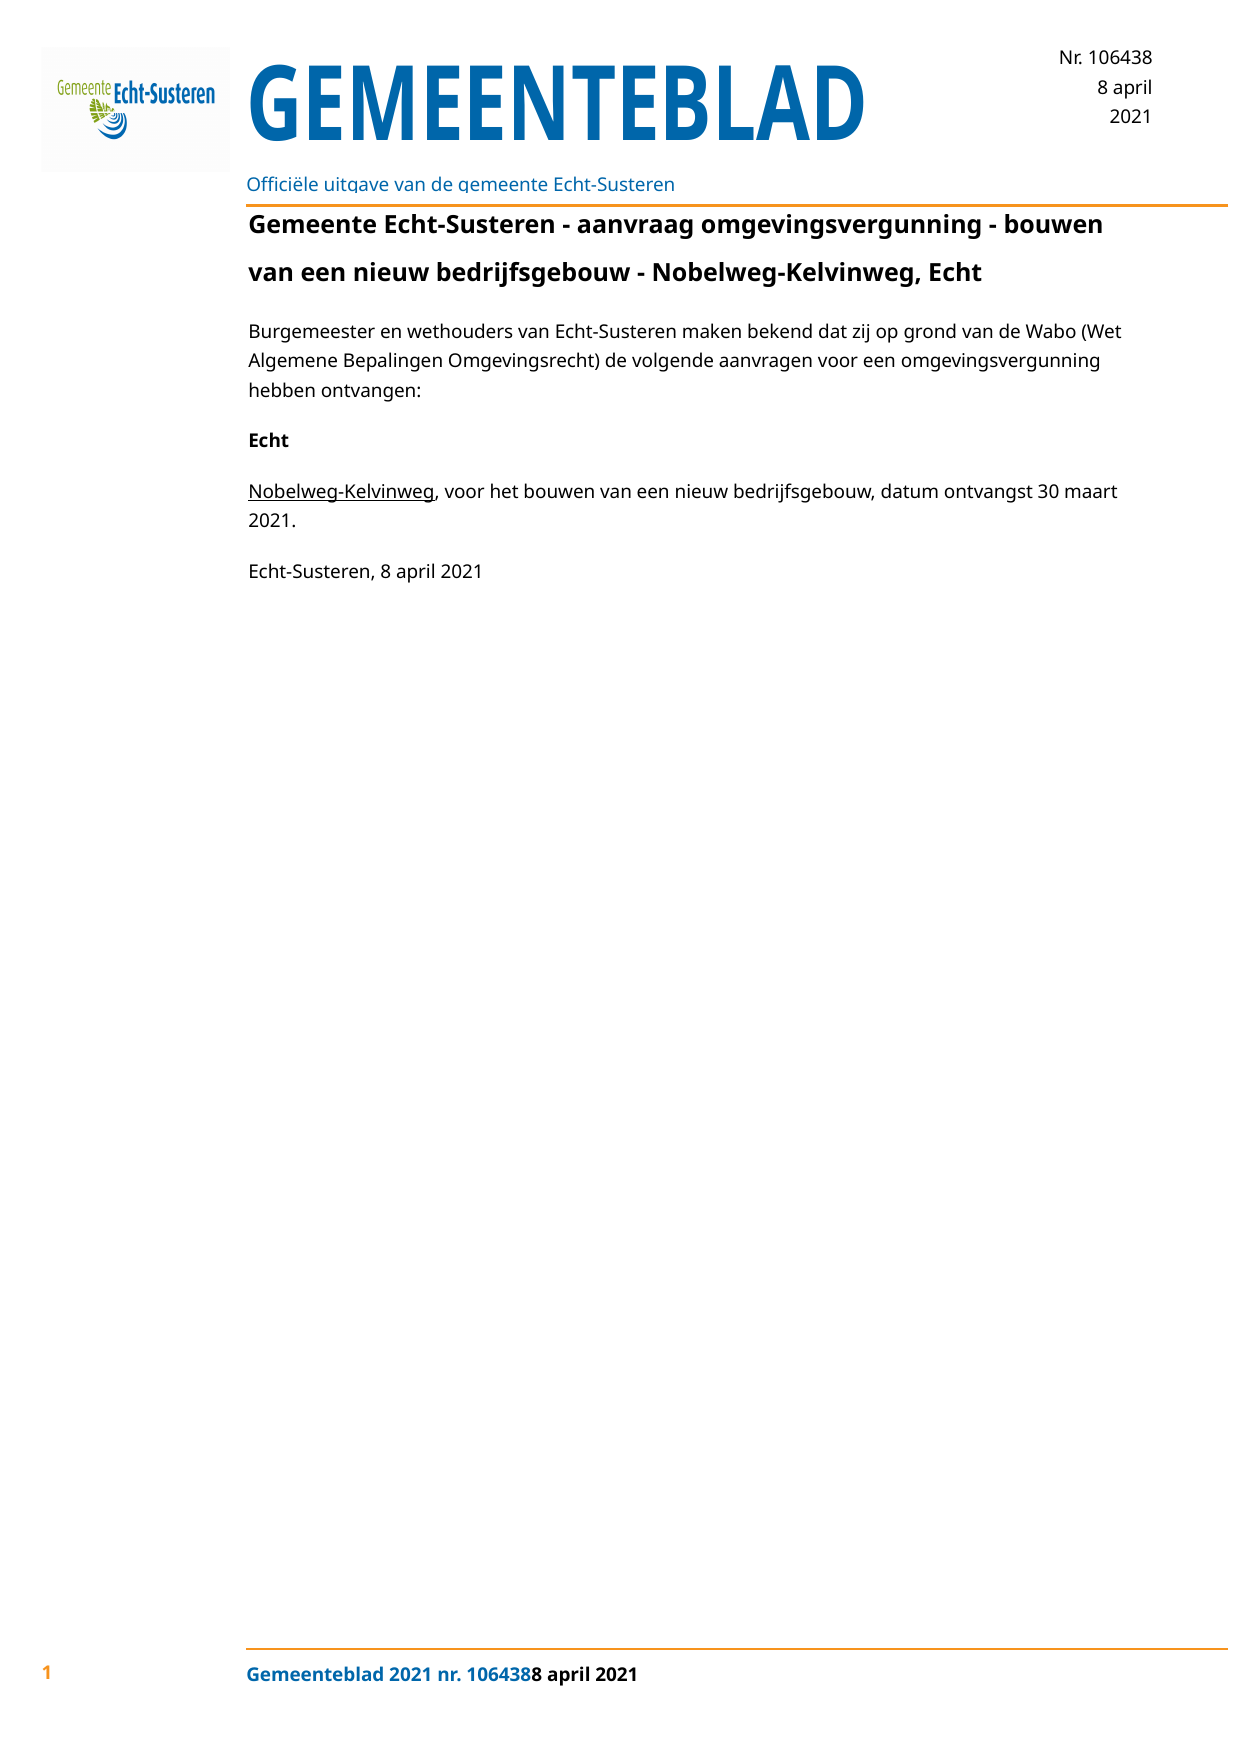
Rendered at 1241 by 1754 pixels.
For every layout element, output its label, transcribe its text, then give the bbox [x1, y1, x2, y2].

text Echt-Susteren, 8 april 2021 [248, 558, 1152, 584]
text Burgemeester en wethouders van Echt-Susteren maken bekend dat zij op grond van de Wabo (Wet Algemene Bepalingen Omgevingsrecht) de volgende aanvragen voor een omgevingsvergunning hebben ontvangen: [248, 318, 1152, 403]
text Echt [248, 427, 1152, 453]
text Nobelweg-Kelvinweg, voor het bouwen van een nieuw bedrijfsgebouw, datum ontvangst 30 maart 2021. [248, 478, 1152, 533]
picture [41, 47, 231, 172]
text Gemeente Echt-Susteren - aanvraag omgevingsvergunning - bouwen van een nieuw bedrijfsgebouw - Nobelweg-Kelvinweg, Echt [248, 207, 1152, 288]
